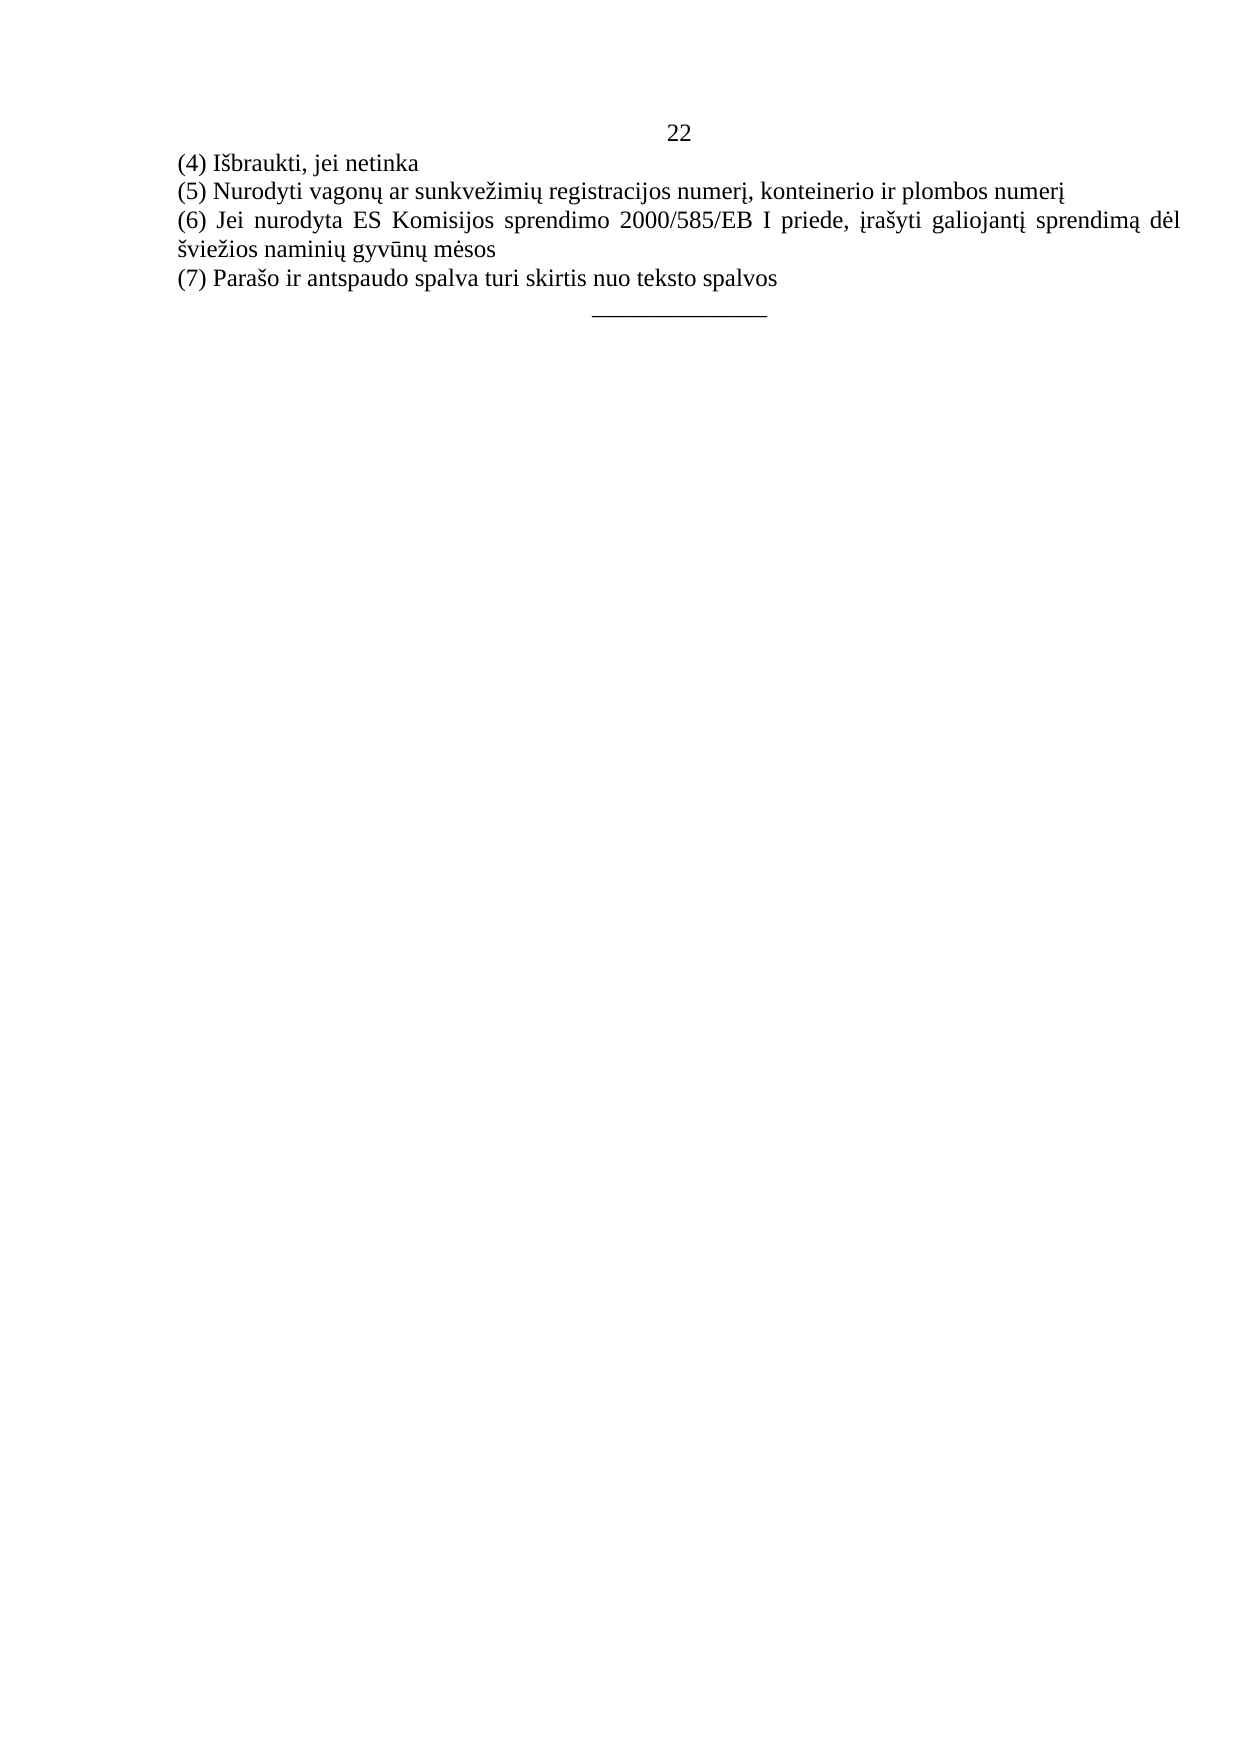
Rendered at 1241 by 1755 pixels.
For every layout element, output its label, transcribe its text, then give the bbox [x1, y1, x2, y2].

text (4) Išbraukti, jei netinka [177, 148, 1181, 176]
text ______________ [177, 291, 1181, 320]
text (6) Jei nurodyta ES Komisijos sprendimo 2000/585/EB I priede, įrašyti galiojantį sprendimą dėl šviežios naminių gyvūnų mėsos [177, 205, 1181, 263]
text (7) Parašo ir antspaudo spalva turi skirtis nuo teksto spalvos [177, 263, 1181, 291]
text (5) Nurodyti vagonų ar sunkvežimių registracijos numerį, konteinerio ir plombos numerį [177, 176, 1181, 205]
